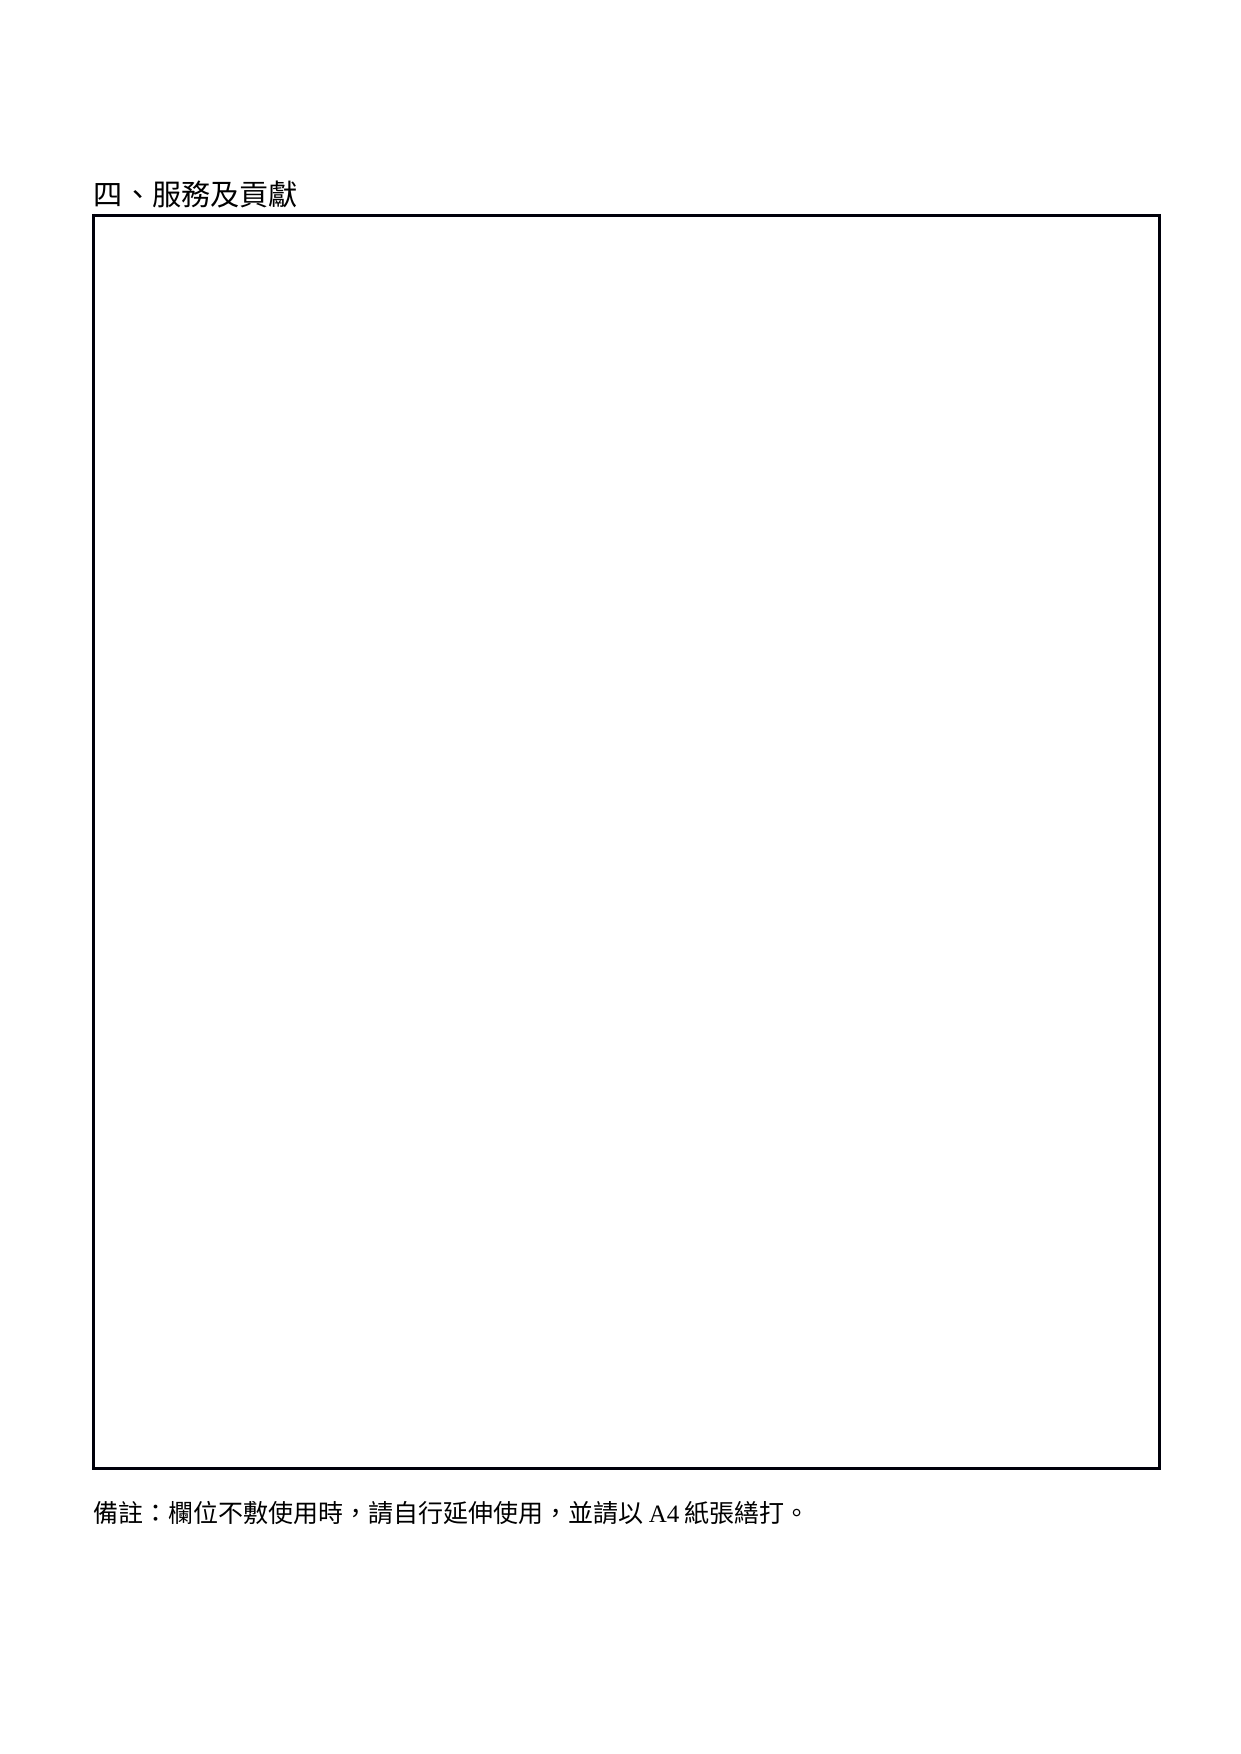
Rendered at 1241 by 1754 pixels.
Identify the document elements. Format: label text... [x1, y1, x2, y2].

text 四、服務及貢獻 [94, 151, 1162, 214]
text 備註：欄位不敷使用時，請自行延伸使用，並請以A4紙張繕打。 [94, 1470, 1162, 1532]
table_header [95, 217, 1158, 1467]
